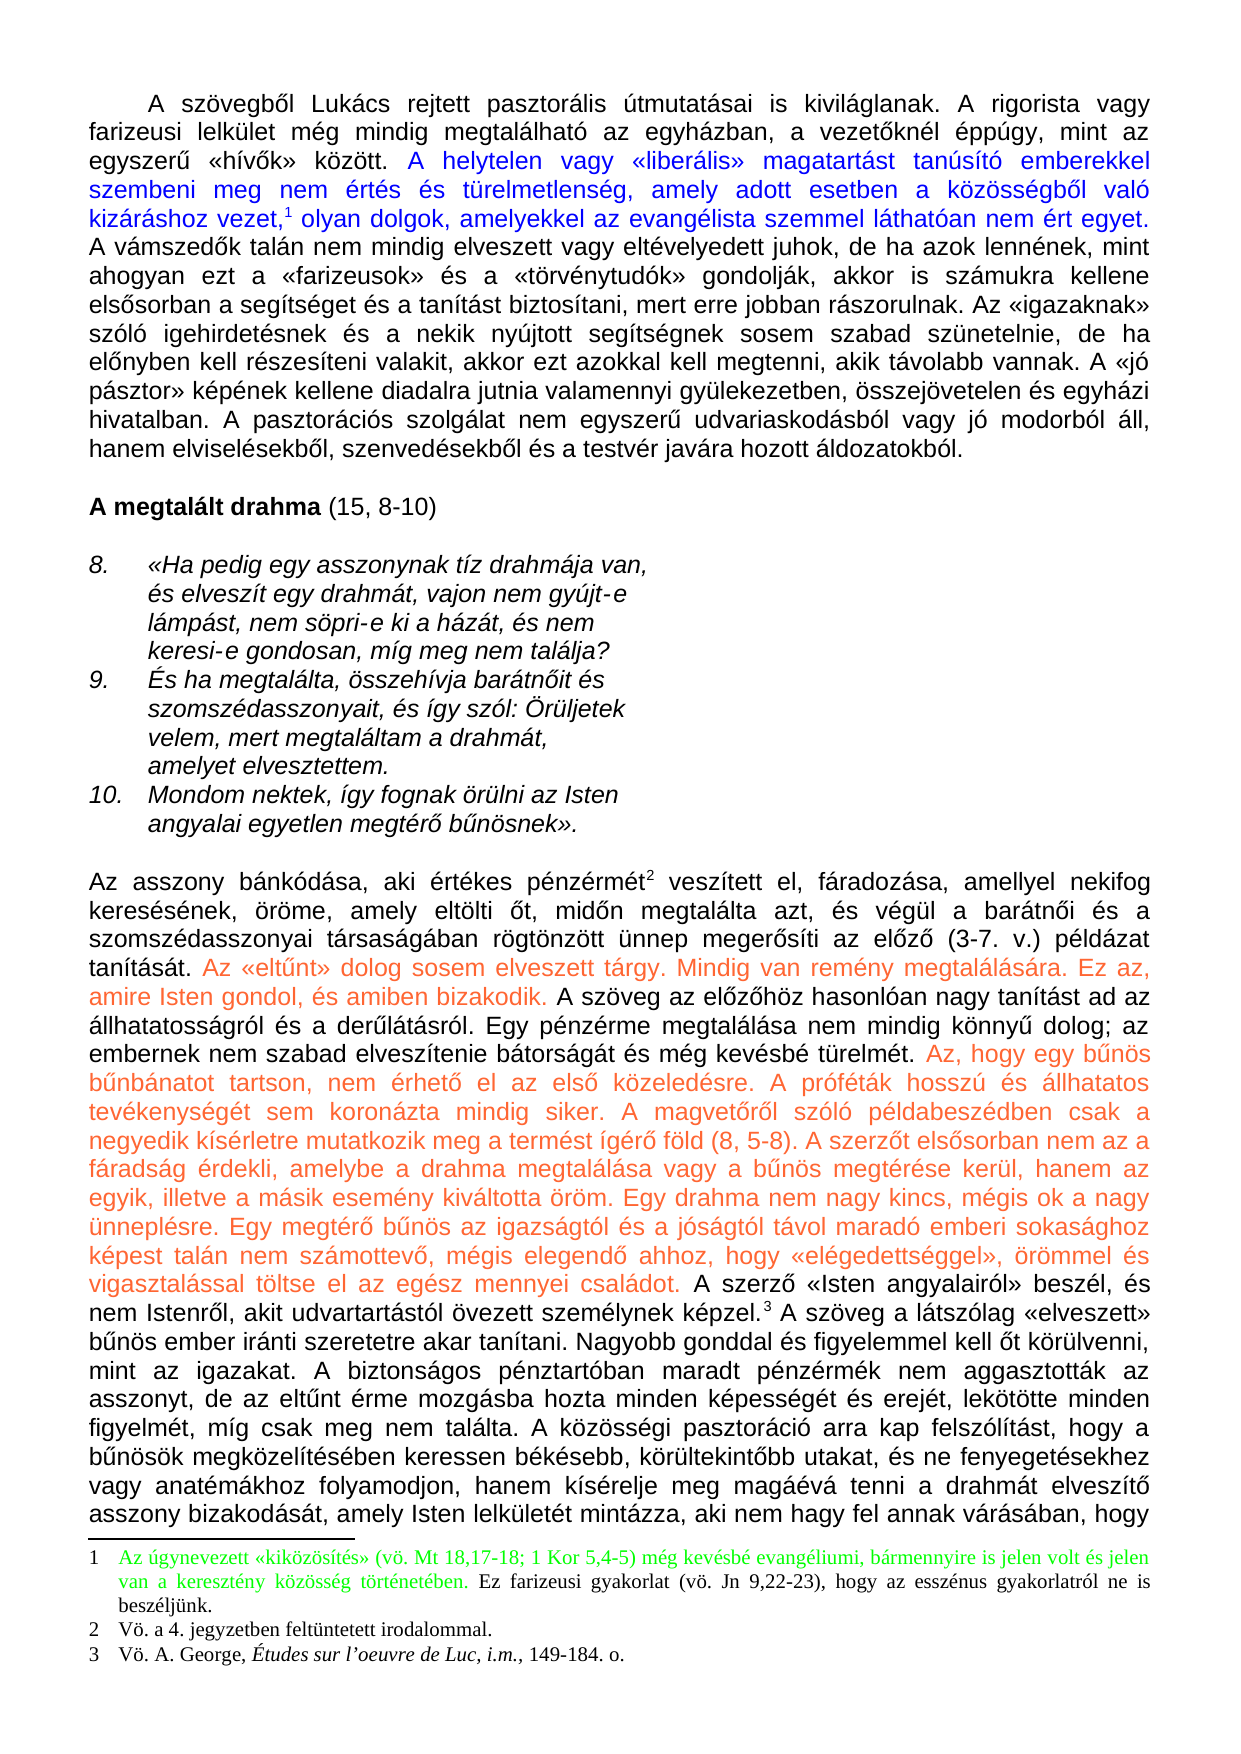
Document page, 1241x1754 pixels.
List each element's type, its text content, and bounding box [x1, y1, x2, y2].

text 10. Mondom nektek, így fognak örülni az Isten angyalai egyetlen megtérő bűnösnek». [88, 780, 1152, 837]
text Vö. A. George, Études sur l’oeuvre de Luc, i.m., 149-184. o. [88, 1641, 1152, 1665]
text Az asszony bánkódása, aki értékes pénzérmét veszített el, fáradozása, amellyel nekifog keresésének, öröme, amely eltölti őt, midőn megtalálta azt, és végül a barátnői és a szomszédasszonyai társaságában rögtönzött ünnep megerősíti az előző (3-7. v.) példázat tanítását. Az «eltűnt» dolog sosem elveszett tárgy. Mindig van remény megtalálására. Ez az, amire Isten gondol, és amiben bizakodik. A szöveg az előzőhöz hasonlóan nagy tanítást ad az állhatatosságról és a derűlátásról. Egy pénzérme megtalálása nem mindig könnyű dolog; az embernek nem szabad elveszítenie bátorságát és még kevésbé türelmét. Az, hogy egy bűnös bűnbánatot tartson, nem érhető el az első közeledésre. A próféták hosszú és állhatatos tevékenységét sem koronázta mindig siker. A magvetőről szóló példabeszédben csak a negyedik kísérletre mutatkozik meg a termést ígérő föld (8, 5-8). A szerzőt elsősorban nem az a fáradság érdekli, amelybe a drahma megtalálása vagy a bűnös megtérése kerül, hanem az egyik, illetve a másik esemény kiváltotta öröm. Egy drahma nem nagy kincs, mégis ok a nagy ünneplésre. Egy megtérő bűnös az igazságtól és a jóságtól távol maradó emberi sokasághoz képest talán nem számottevő, mégis elegendő ahhoz, hogy «elégedettséggel», örömmel és vigasztalással töltse el az egész mennyei családot. A szerző «Isten angyalairól» beszél, és nem Istenről, akit udvartartástól övezett személynek képzel. A szöveg a látszólag «elveszett» bűnös ember iránti szeretetre akar tanítani. Nagyobb gonddal és figyelemmel kell őt körülvenni, mint az igazakat. A biztonságos pénztartóban maradt pénzérmék nem aggasztották az asszonyt, de az eltűnt érme mozgásba hozta minden képességét és erejét, lekötötte minden figyelmét, míg csak meg nem találta. A közösségi pasztoráció arra kap felszólítást, hogy a bűnösök megközelítésében keressen békésebb, körültekintőbb utakat, és ne fenyegetésekhez vagy anatémákhoz folyamodjon, hanem kísérelje meg magáévá tenni a drahmát elveszítő asszony bizakodását, amely Isten lelkületét mintázza, aki nem hagy fel annak várásában, hogy [88, 867, 1152, 1528]
text 9. És ha megtalálta, összehívja barátnőit és szomszédasszonyait, és így szól: Örüljetek velem, mert megtaláltam a drahmát, amelyet elvesztettem. [88, 665, 1152, 780]
text Az úgynevezett «kiközösítés» (vö. Mt 18,17-18; 1 Kor 5,4-5) még kevésbé evangéliumi, bármennyire is jelen volt és jelen van a keresztény közösség történetében. Ez farizeusi gyakorlat (vö. Jn 9,22-23), hogy az esszénus gyakorlatról ne is beszéljünk. [88, 1545, 1152, 1617]
text 8. «Ha pedig egy asszonynak tíz drahmája van, és elveszít egy drahmát, vajon nem gyújt‑e lámpást, nem söpri‑e ki a házát, és nem keresi‑e gondosan, míg meg nem találja? [88, 550, 1152, 665]
text A szövegből Lukács rejtett pasztorális útmutatásai is kiviláglanak. A rigorista vagy farizeusi lelkület még mindig megtalálható az egyházban, a vezetőknél éppúgy, mint az egyszerű «hívők» között. A helytelen vagy «liberális» magatartást tanúsító emberekkel szembeni meg nem értés és türelmetlenség, amely adott esetben a közösségből való kizáráshoz vezet, olyan dolgok, amelyekkel az evangélista szemmel láthatóan nem ért egyet. A vámszedők talán nem mindig elveszett vagy eltévelyedett juhok, de ha azok lennének, mint ahogyan ezt a «farizeusok» és a «törvénytudók» gondolják, akkor is számukra kellene elsősorban a segítséget és a tanítást biztosítani, mert erre jobban rászorulnak. Az «igazaknak» szóló igehirdetésnek és a nekik nyújtott segítségnek sosem szabad szünetelnie, de ha előnyben kell részesíteni valakit, akkor ezt azokkal kell megtenni, akik távolabb vannak. A «jó pásztor» képének kellene diadalra jutnia valamennyi gyülekezetben, összejövetelen és egyházi hivatalban. A pasztorációs szolgálat nem egyszerű udvariaskodásból vagy jó modorból áll, hanem elviselésekből, szenvedésekből és a testvér javára hozott áldozatokból. [88, 88, 1152, 462]
text A megtalált drahma (15, 8-10) [88, 492, 1152, 521]
text Vö. a 4. jegyzetben feltüntetett irodalommal. [88, 1617, 1152, 1641]
